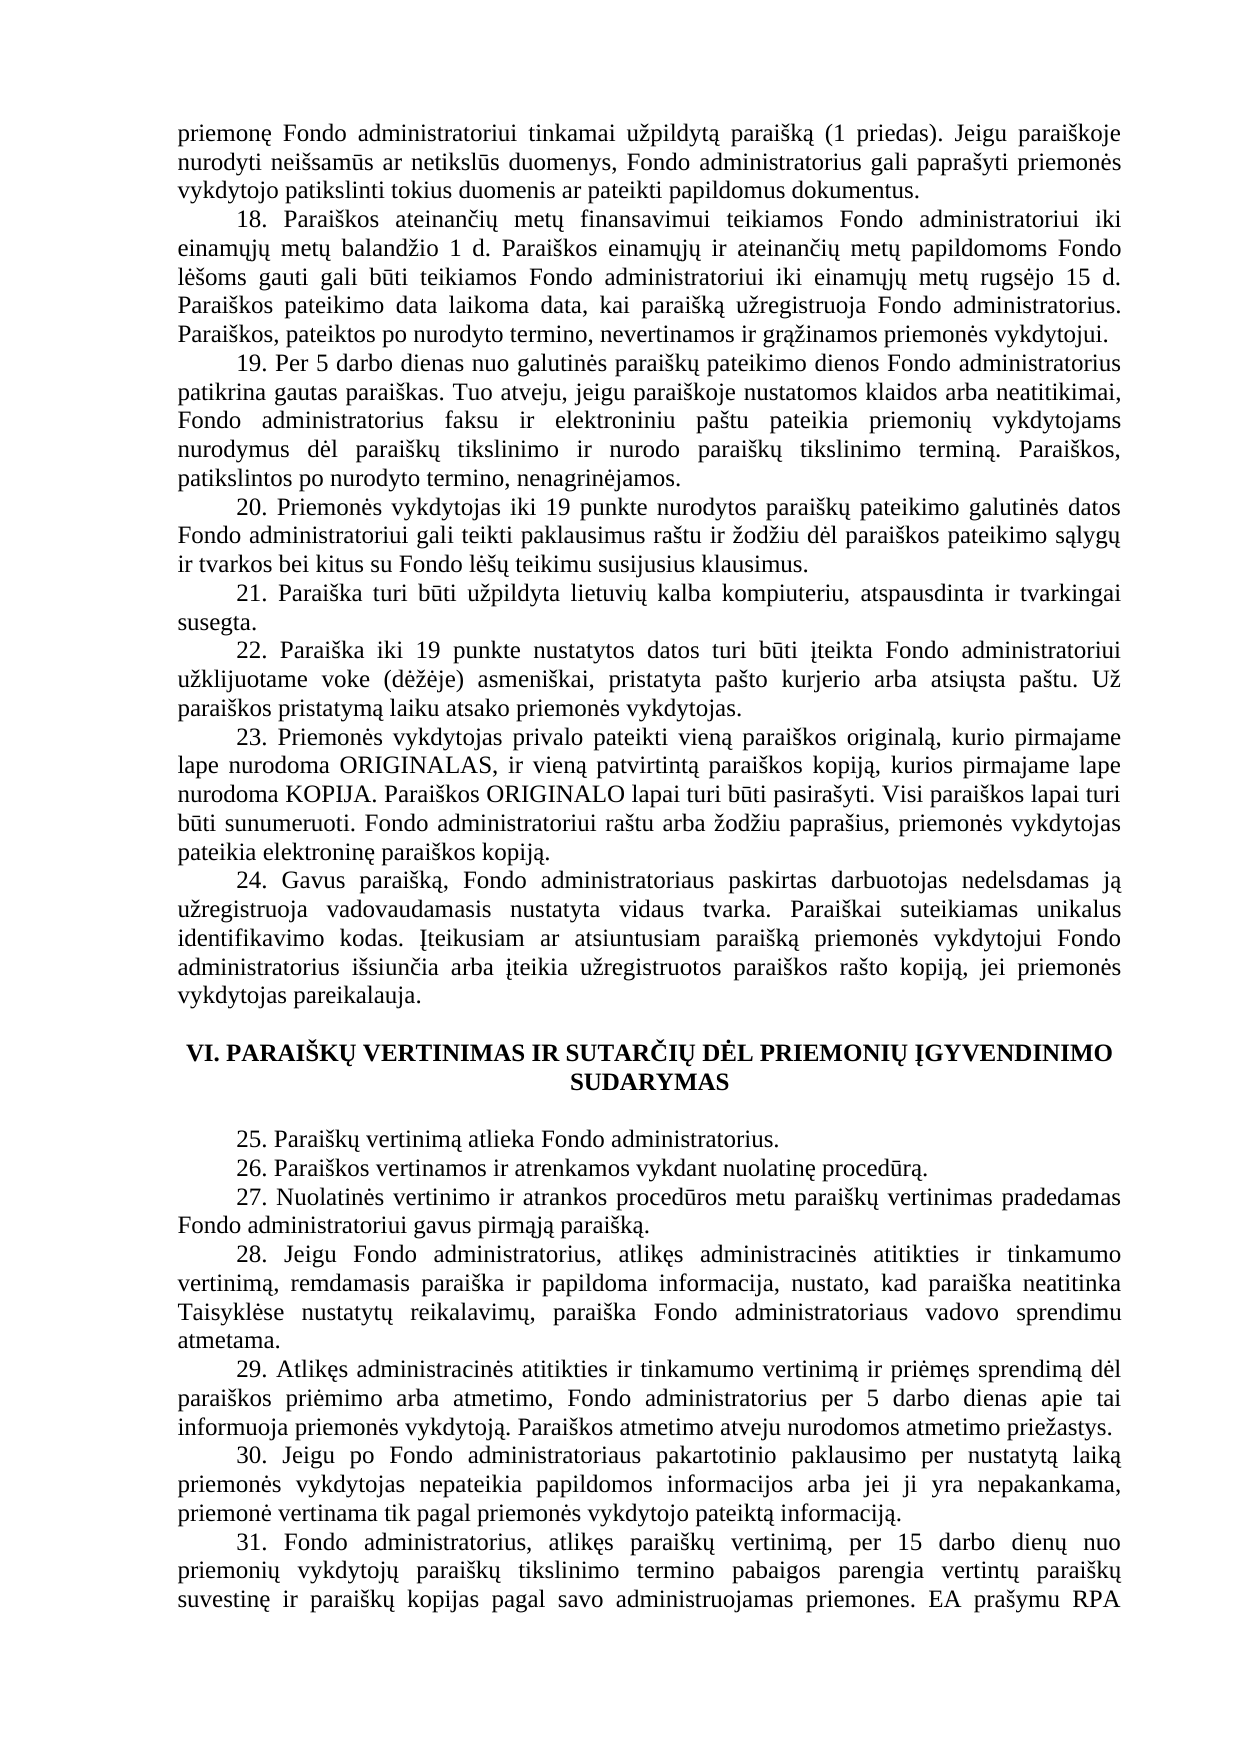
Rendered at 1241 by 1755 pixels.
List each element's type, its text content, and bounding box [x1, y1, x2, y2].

text 20. Priemonės vykdytojas iki 19 punkte nurodytos paraiškų pateikimo galutinės datos Fondo administratoriui gali teikti paklausimus raštu ir žodžiu dėl paraiškos pateikimo sąlygų ir tvarkos bei kitus su Fondo lėšų teikimu susijusius klausimus. [177, 492, 1122, 578]
text 31. Fondo administratorius, atlikęs paraiškų vertinimą, per 15 darbo dienų nuo priemonių vykdytojų paraiškų tikslinimo termino pabaigos parengia vertintų paraiškų suvestinę ir paraiškų kopijas pagal savo administruojamas priemones. EA prašymu RPA [177, 1527, 1122, 1613]
text 30. Jeigu po Fondo administratoriaus pakartotinio paklausimo per nustatytą laiką priemonės vykdytojas nepateikia papildomos informacijos arba jei ji yra nepakankama, priemonė vertinama tik pagal priemonės vykdytojo pateiktą informaciją. [177, 1441, 1122, 1527]
text 27. Nuolatinės vertinimo ir atrankos procedūros metu paraiškų vertinimas pradedamas Fondo administratoriui gavus pirmąją paraišką. [177, 1182, 1122, 1239]
text 23. Priemonės vykdytojas privalo pateikti vieną paraiškos originalą, kurio pirmajame lape nurodoma ORIGINALAS, ir vieną patvirtintą paraiškos kopiją, kurios pirmajame lape nurodoma KOPIJA. Paraiškos ORIGINALO lapai turi būti pasirašyti. Visi paraiškos lapai turi būti sunumeruoti. Fondo administratoriui raštu arba žodžiu paprašius, priemonės vykdytojas pateikia elektroninę paraiškos kopiją. [177, 722, 1122, 866]
text 24. Gavus paraišką, Fondo administratoriaus paskirtas darbuotojas nedelsdamas ją užregistruoja vadovaudamasis nustatyta vidaus tvarka. Paraiškai suteikiamas unikalus identifikavimo kodas. Įteikusiam ar atsiuntusiam paraišką priemonės vykdytojui Fondo administratorius išsiunčia arba įteikia užregistruotos paraiškos rašto kopiją, jei priemonės vykdytojas pareikalauja. [177, 866, 1122, 1009]
text 26. Paraiškos vertinamos ir atrenkamos vykdant nuolatinę procedūrą. [177, 1153, 1122, 1182]
text 25. Paraiškų vertinimą atlieka Fondo administratorius. [177, 1124, 1122, 1153]
text VI. PARAIŠKŲ VERTINIMAS IR SUTARČIŲ DĖL PRIEMONIŲ ĮGYVENDINIMO SUDARYMAS [177, 1038, 1122, 1096]
text 29. Atlikęs administracinės atitikties ir tinkamumo vertinimą ir priėmęs sprendimą dėl paraiškos priėmimo arba atmetimo, Fondo administratorius per 5 darbo dienas apie tai informuoja priemonės vykdytoją. Paraiškos atmetimo atveju nurodomos atmetimo priežastys. [177, 1354, 1122, 1441]
text 28. Jeigu Fondo administratorius, atlikęs administracinės atitikties ir tinkamumo vertinimą, remdamasis paraiška ir papildoma informacija, nustato, kad paraiška neatitinka Taisyklėse nustatytų reikalavimų, paraiška Fondo administratoriaus vadovo sprendimu atmetama. [177, 1239, 1122, 1354]
text 19. Per 5 darbo dienas nuo galutinės paraiškų pateikimo dienos Fondo administratorius patikrina gautas paraiškas. Tuo atveju, jeigu paraiškoje nustatomos klaidos arba neatitikimai, Fondo administratorius faksu ir elektroniniu paštu pateikia priemonių vykdytojams nurodymus dėl paraiškų tikslinimo ir nurodo paraiškų tikslinimo terminą. Paraiškos, patikslintos po nurodyto termino, nenagrinėjamos. [177, 348, 1122, 492]
text priemonę Fondo administratoriui tinkamai užpildytą paraišką (1 priedas). Jeigu paraiškoje nurodyti neišsamūs ar netikslūs duomenys, Fondo administratorius gali paprašyti priemonės vykdytojo patikslinti tokius duomenis ar pateikti papildomus dokumentus. [177, 118, 1122, 204]
text 21. Paraiška turi būti užpildyta lietuvių kalba kompiuteriu, atspausdinta ir tvarkingai susegta. [177, 578, 1122, 636]
text 22. Paraiška iki 19 punkte nustatytos datos turi būti įteikta Fondo administratoriui užklijuotame voke (dėžėje) asmeniškai, pristatyta pašto kurjerio arba atsiųsta paštu. Už paraiškos pristatymą laiku atsako priemonės vykdytojas. [177, 636, 1122, 722]
text 18. Paraiškos ateinančių metų finansavimui teikiamos Fondo administratoriui iki einamųjų metų balandžio 1 d. Paraiškos einamųjų ir ateinančių metų papildomoms Fondo lėšoms gauti gali būti teikiamos Fondo administratoriui iki einamųjų metų rugsėjo 15 d. Paraiškos pateikimo data laikoma data, kai paraišką užregistruoja Fondo administratorius. Paraiškos, pateiktos po nurodyto termino, nevertinamos ir grąžinamos priemonės vykdytojui. [177, 204, 1122, 348]
